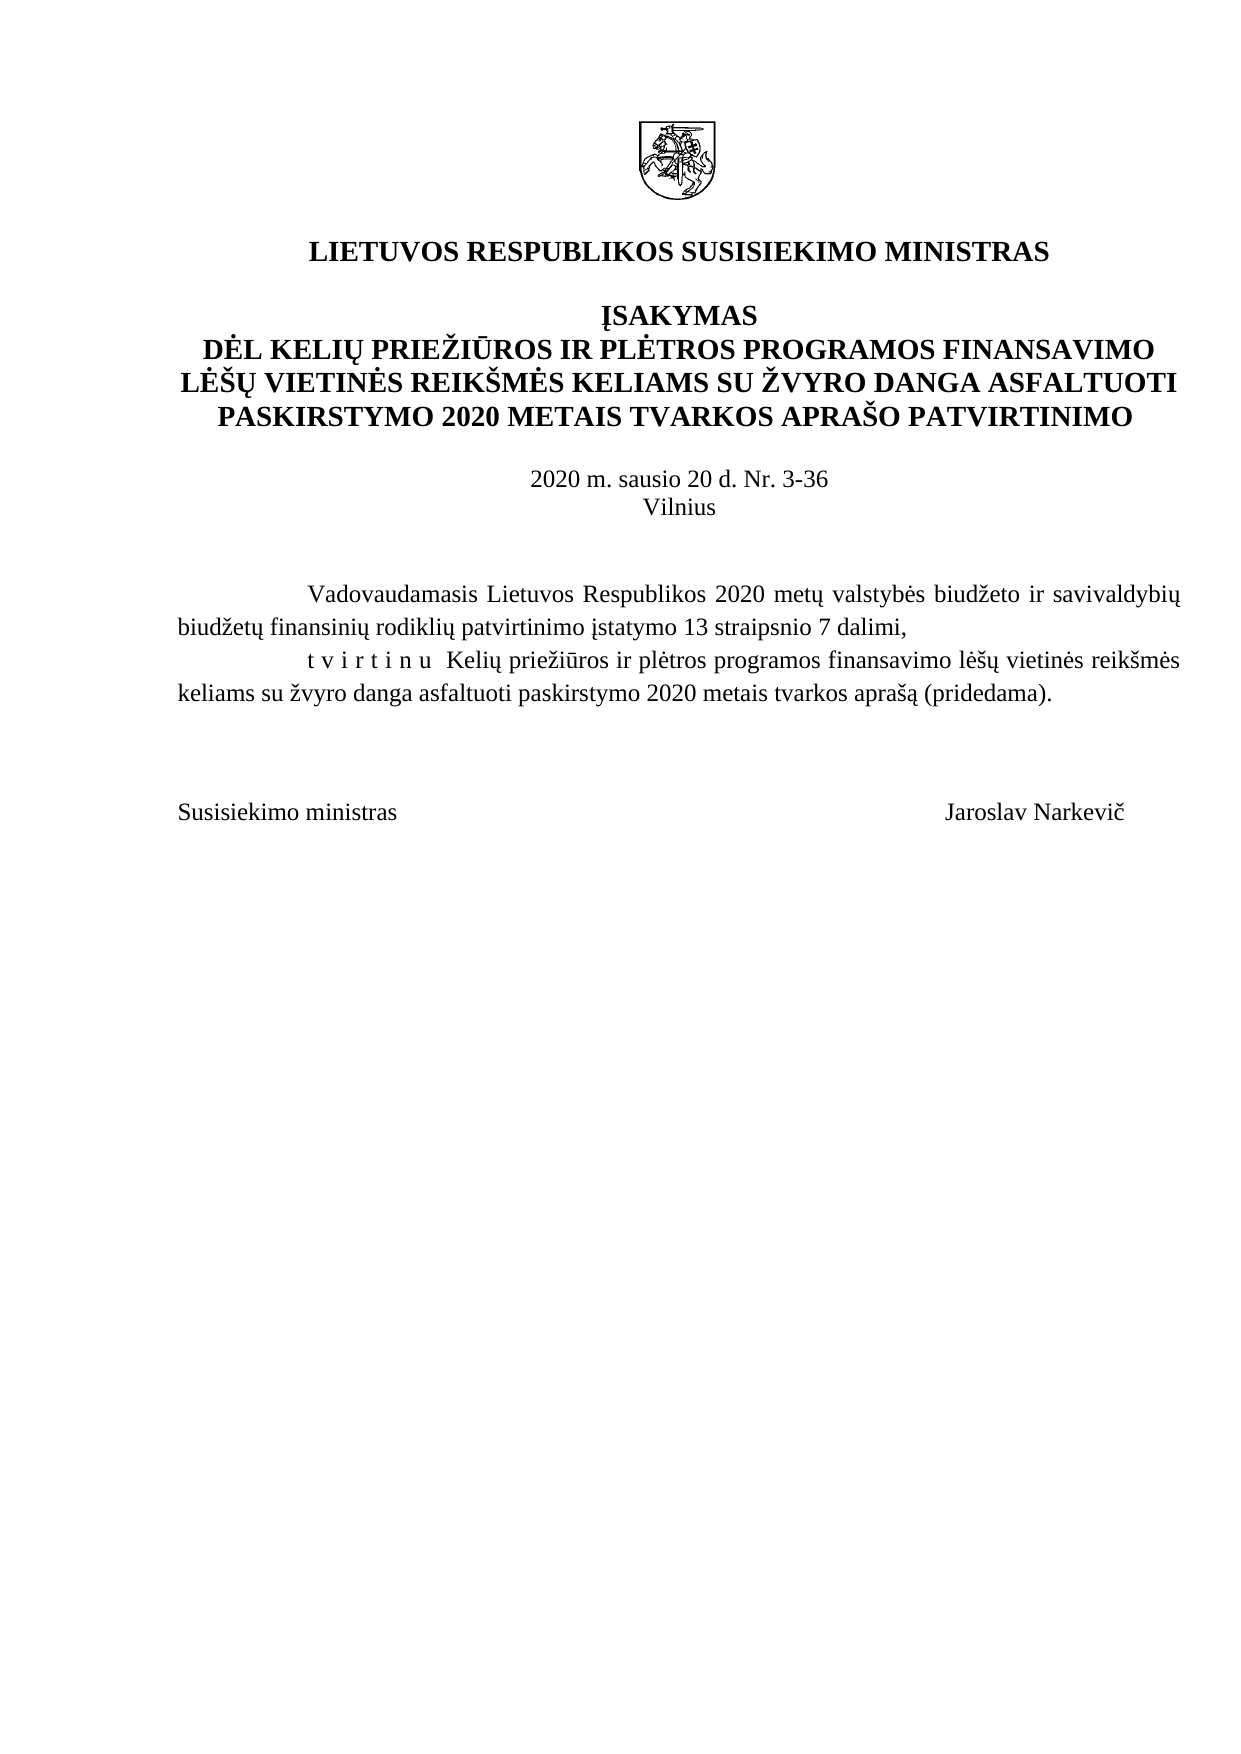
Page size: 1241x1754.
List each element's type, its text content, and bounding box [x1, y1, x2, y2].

text Susisiekimo ministras Jaroslav Narkevič [177, 797, 1181, 826]
text Vadovaudamasis Lietuvos Respublikos 2020 metų valstybės biudžeto ir savivaldybių biudžetų finansinių rodiklių patvirtinimo įstatymo 13 straipsnio 7 dalimi, [177, 579, 1181, 640]
text t v i r t i n u Kelių priežiūros ir plėtros programos finansavimo lėšų vietinės reikšmės keliams su žvyro danga asfaltuoti paskirstymo 2020 metais tvarkos aprašą (pridedama). [177, 645, 1181, 706]
text Vilnius [177, 492, 1181, 521]
text DĖL KELIŲ PRIEŽIŪROS IR PLĖTROS PROGRAMOS FINANSAVIMO LĖŠŲ VIETINĖS REIKŠMĖS KELIAMS SU ŽVYRO DANGA ASFALTUOTI PASKIRSTYMO 2020 METAIS TVARKOS APRAŠO PATVIRTINIMO [177, 332, 1181, 432]
text ĮSAKYMAS [177, 298, 1181, 332]
text LIETUVOS RESPUBLIKOS SUSISIEKIMO MINISTRAS [177, 234, 1181, 267]
text 2020 m. sausio 20 d. Nr. 3-36 [177, 464, 1181, 492]
